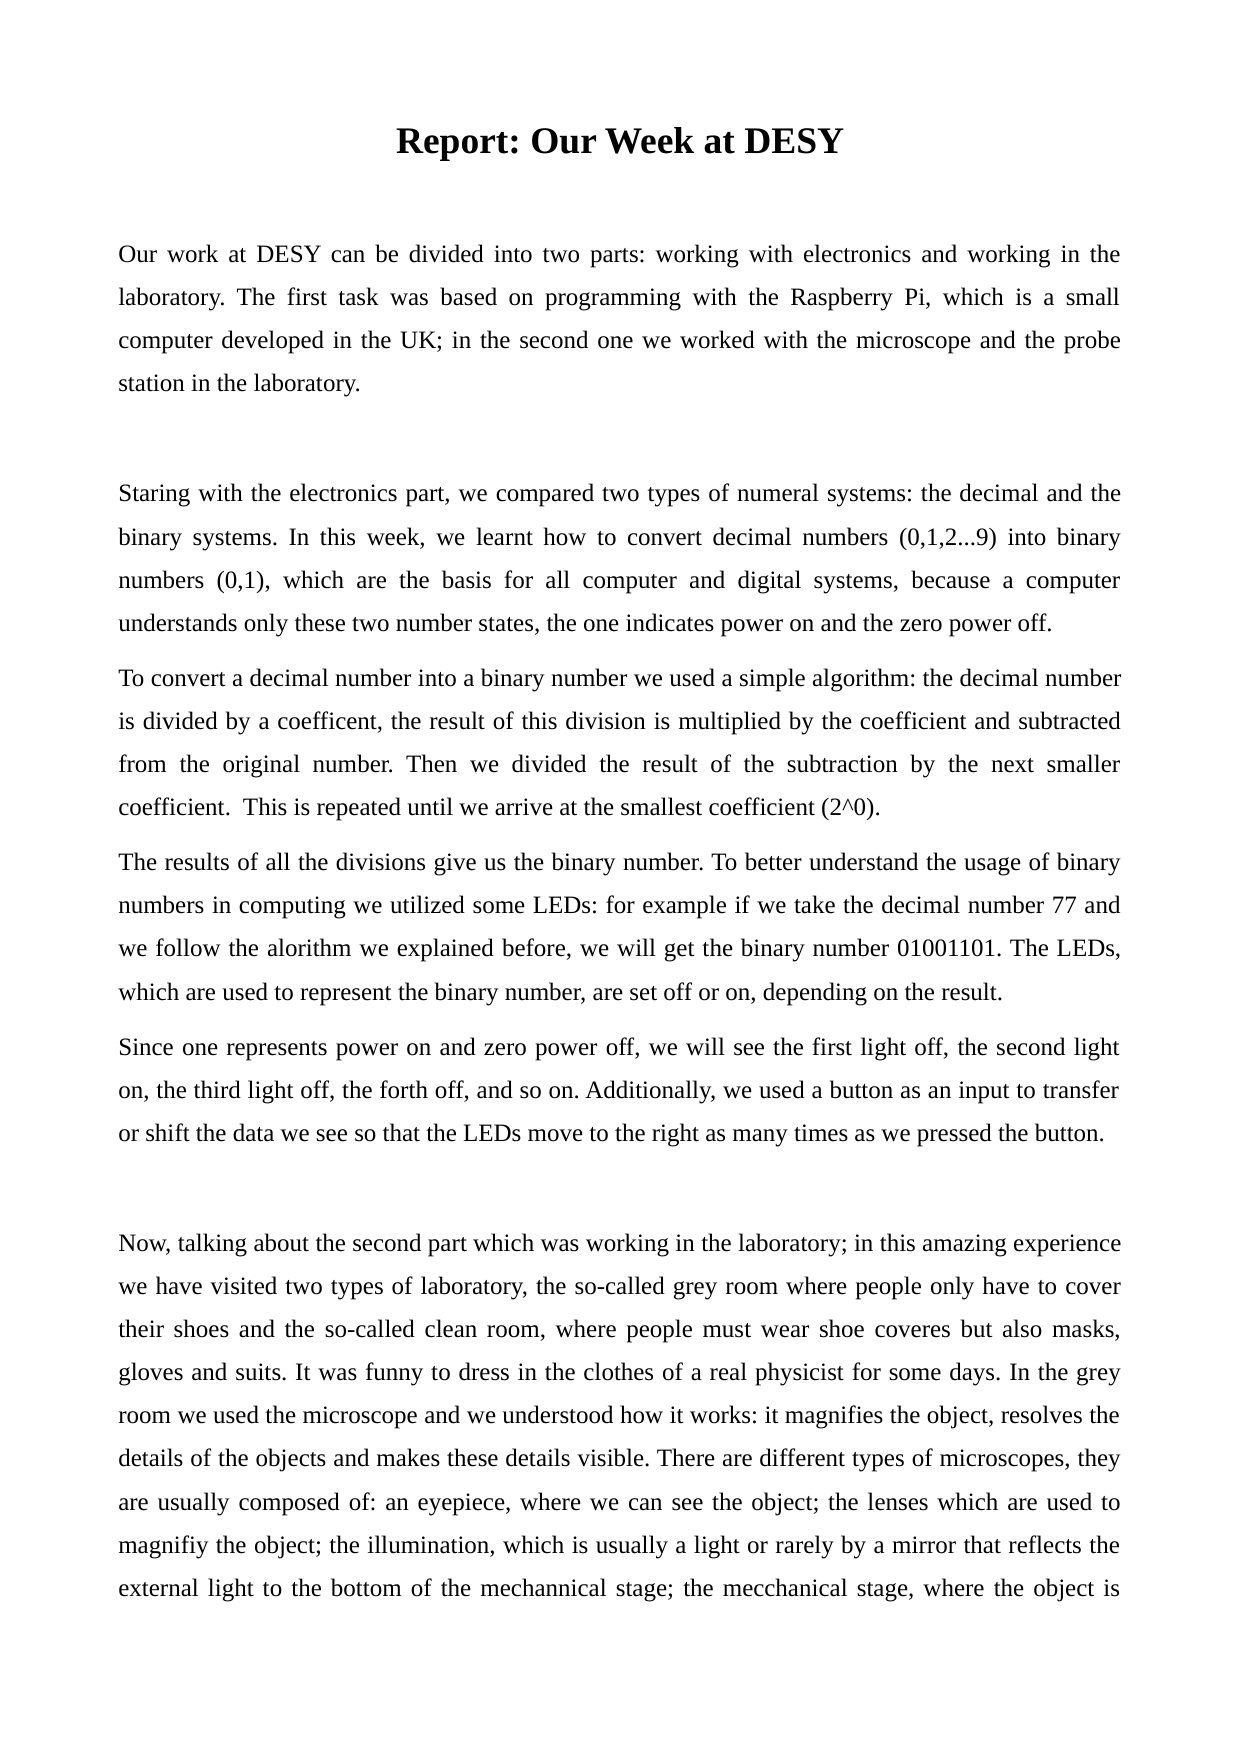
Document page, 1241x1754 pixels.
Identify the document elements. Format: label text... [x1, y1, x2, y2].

text Staring with the electronics part, we compared two types of numeral systems: the decimal and the binary systems. In this week, we learnt how to convert decimal numbers (0,1,2...9) into binary numbers (0,1), which are the basis for all computer and digital systems, because a computer understands only these two number states, the one indicates power on and the zero power off. [118, 478, 1122, 637]
text Report: Our Week at DESY [118, 118, 1122, 161]
text Our work at DESY can be divided into two parts: working with electronics and working in the laboratory. The first task was based on programming with the Raspberry Pi, which is a small computer developed in the UK; in the second one we worked with the microscope and the probe station in the laboratory. [118, 239, 1122, 397]
text To convert a decimal number into a binary number we used a simple algorithm: the decimal number is divided by a coefficent, the result of this division is multiplied by the coefficient and subtracted from the original number. Then we divided the result of the subtraction by the next smaller coefficient. This is repeated until we arrive at the smallest coefficient (2^0). [118, 663, 1122, 821]
text Now, talking about the second part which was working in the laboratory; in this amazing experience we have visited two types of laboratory, the so-called grey room where people only have to cover their shoes and the so-called clean room, where people must wear shoe coveres but also masks, gloves and suits. It was funny to dress in the clothes of a real physicist for some days. In the grey room we used the microscope and we understood how it works: it magnifies the object, resolves the details of the objects and makes these details visible. There are different types of microscopes, they are usually composed of: an eyepiece, where we can see the object; the lenses which are used to magnifiy the object; the illumination, which is usually a light or rarely by a mirror that reflects the external light to the bottom of the mechannical stage; the mecchanical stage, where the object is [118, 1228, 1122, 1602]
text The results of all the divisions give us the binary number. To better understand the usage of binary numbers in computing we utilized some LEDs: for example if we take the decimal number 77 and we follow the alorithm we explained before, we will get the binary number 01001101. The LEDs, which are used to represent the binary number, are set off or on, depending on the result. [118, 847, 1122, 1005]
text Since one represents power on and zero power off, we will see the first light off, the second light on, the third light off, the forth off, and so on. Additionally, we used a button as an input to transfer or shift the data we see so that the LEDs move to the right as many times as we pressed the button. [118, 1032, 1122, 1147]
